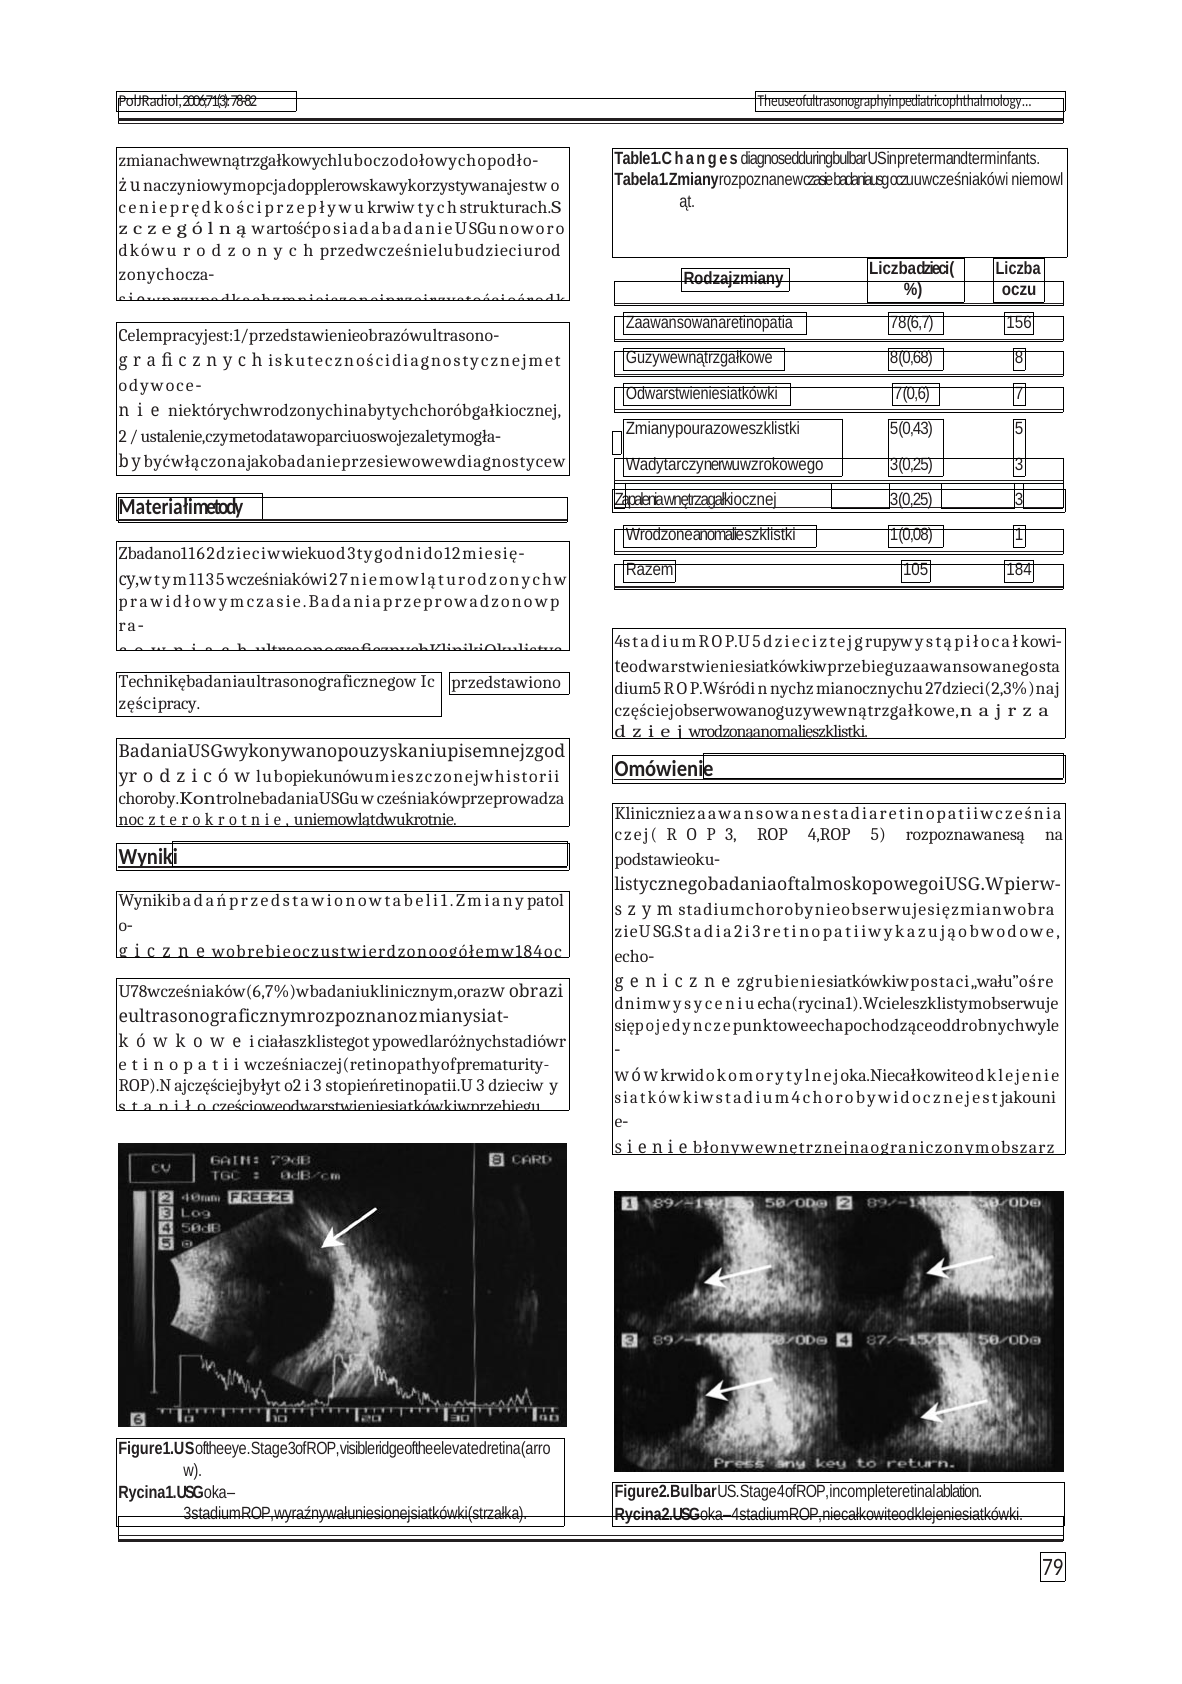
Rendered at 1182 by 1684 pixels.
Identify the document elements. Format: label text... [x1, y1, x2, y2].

text 7(0,6) [894, 388, 927, 403]
text Wyniki [173, 844, 567, 866]
text Guzywewnątrzgałkowe [626, 352, 784, 368]
text 3(0,25) [889, 454, 943, 458]
text 7 [1014, 388, 1025, 403]
text Table1.ChangesdiagnosedduringbulbarUSinpretermandterminfants. [614, 149, 1042, 168]
text PolJRadiol,2006;71(3):78-82 [119, 99, 296, 111]
text Zmianypourazoweszklistki [626, 420, 842, 438]
text 105 [903, 565, 930, 580]
text Razem [626, 565, 674, 580]
text BadaniaUSGwykonywanopouzyskaniupisemnejzgodyrodzicówlubopiekunówumieszczonejwhistoriichoroby.KontrolnebadaniaUSGuwcześniakówprzeprowadzanoczterokrotnie,uniemowlątdwukrotnie. [118, 739, 567, 826]
text Liczba [995, 259, 1042, 281]
text Wyniki [118, 844, 172, 866]
text Zapaleniawnętrzagałkiocznej 3(0,25) 3 [832, 490, 889, 507]
text Wadytarczynerwuwzrokowego [626, 459, 842, 474]
text Wrodzoneanomalieszklistki [626, 530, 816, 545]
text 78(6,7) [889, 317, 931, 332]
text Zaawansowanaretinopatia [626, 317, 806, 332]
text U78wcześniaków(6,7%)wbadaniuklinicznym,orazwobrazieultrasonograficznymrozpoznanozmianysiat-kówkoweiciałaszklistegotypowedlaróżnychstadiówretinopatiiwcześniaczej(retinopathyofprematurity-ROP).Najczęściejbyłyto2i3stopieńretinopatii.U3dzieciwystąpiłoczęścioweodwarstwieniesiatkówkiwprzebiegu [118, 979, 567, 1110]
text Zbadano1162dzieciwwiekuod3tygodnido12miesię-cy,wtym1135wcześniakówi27niemowląturodzonychw prawidłowymczasie.Badaniaprzeprowadzonowpra-cowniachultrasonograficznychKlinikiOkulistycznejiZa-kładuRadiologiiPAMwlatach2002–2005. [118, 542, 567, 650]
text Rycina2.USGoka–4stadiumROP,niecałkowiteodklejeniesiatkówki. [614, 1503, 1064, 1516]
text 156 [1006, 317, 1033, 332]
text Omówienie [704, 756, 1063, 778]
text Rodzajzmiany [730, 282, 778, 288]
text 8 [1014, 352, 1025, 368]
text PolJRadiol,2006;71(3):78-82 [118, 92, 296, 98]
text [1014, 454, 1025, 458]
text 79 [1042, 1553, 1065, 1581]
picture [614, 1191, 1064, 1472]
text 1(0,08) [889, 530, 943, 545]
text oczu [995, 282, 1042, 299]
text Zapaleniawnętrzagałkiocznej 3(0,25) 3 [626, 490, 831, 507]
text Rodzajzmiany [683, 269, 789, 281]
text Materiałimetody [119, 498, 262, 519]
text Tabela1.Zmianyrozpoznanewczasiebadaniausgoczuuwcześniakówiniemowląt. [614, 169, 1065, 211]
text Celempracyjest:1/przedstawienieobrazówultrasono-graficznychiskutecznościdiagnostycznejmetodywoce-nieniektórychwrodzonychinabytychchoróbgałkiocznej,2/ustalenie,czymetodatawoparciuoswojezaletymogła-bybyćwłączonajakobadanieprzesiewowewdiagnostycewcześniakóworazjakometodazwyboruudzieciurodzo-nychwterminiezzaburzeniamiokulistycznymi. [118, 323, 567, 475]
text Odwarstwieniesiatkówki [626, 388, 790, 403]
text Liczbadzieci(%) [869, 282, 919, 299]
text Rycina1.USGoka–3stadiumROP,wyraźnywałuniesionejsiatkówki(strzałka). [118, 1481, 562, 1516]
text 78(6,7) [930, 317, 943, 332]
text Liczbadzieci(%) [869, 259, 962, 281]
text Theuseofultrasonographyinpediatricophthalmology... [757, 92, 1065, 111]
text 5(0,43) [889, 420, 943, 438]
text 3(0,25) [929, 459, 943, 474]
text 7(0,6) [926, 388, 939, 403]
text 4stadiumROP.U5dzieciztejgrupywystąpiłocałkowi-teodwarstwieniesiatkówkiwprzebieguzaawansowanegostadium5ROP.Wśródinnychzmianocznychu27dzieci(2,3%)najczęściejobserwowanoguzywewnątrzgałkowe,najrzadziejwrodzonąanomalięszklistki. [614, 629, 1063, 738]
text 8(0,68) [889, 352, 943, 368]
text [626, 454, 842, 458]
text Wynikibadańprzedstawionowtabeli1.Zmianypatolo-gicznewobrębieoczustwierdzonoogółemw184oczachu105dzieci(8,99%). [118, 892, 567, 957]
text zmianachwewnątrzgałkowychluboczodołowychopodło-żunaczyniowymopcjadopplerowskawykorzystywanajestwocenieprędkościprzepływukrwiwtychstrukturach.SzczególnąwartośćposiadabadanieUSGunoworodkówurodzonychprzedwcześnielubudzieciurodzonychocza-siewprzypadkachzmniejszonejprzejrzystościośrodkówoptycznych,któreuniemożliwiająocenędnaoka. [118, 148, 567, 300]
text Kliniczniezaawansowanestadiaretinopatiiwcześniaczej(ROP3, ROP 4,ROP 5) rozpoznawanesą na podstawieoku-listycznegobadaniaoftalmoskopowegoiUSG.Wpierw-szymstadiumchorobynieobserwujesięzmianwobrazieUSG.Stadia2i3retinopatiiwykazująobwodowe,echo-genicznezgrubieniesiatkówkiwpostaci„wału”ośrednimwysyceniuecha(rycina1).Wcieleszklistymobserwujesiępojedynczepunktoweechapochodząceoddrobnychwyle-wówkrwidokomorytylnejoka.Niecałkowiteodklejeniesiatkówkiwstadium4chorobywidocznejestjakounie-sieniebłonywewnętrznejnaograniczonymobszarze,podktórymuwidaczniasiębezechowaprzestrzeńbędącapły-nempodsiatkówkowym(rycina2).Całkowiteodklejeniesiatkówkitypowedlastopnia5charakteryzujesięokrężniezarysowanymechemwkomorzeciałaszklistego,falującymprzyzmianachpołożeniagałki(rycina3)[1,2,3]. [614, 804, 1063, 1154]
text Omówienie [614, 756, 703, 779]
text Zapaleniawnętrzagałkiocznej 3(0,25) 3 [890, 490, 941, 507]
picture [118, 1143, 567, 1427]
text TechnikębadaniaultrasonograficznegowIczęścipracy. [118, 673, 440, 714]
text Figure2.BulbarUS.Stage4ofROP,incompleteretinalablation. [614, 1483, 1064, 1502]
text przedstawiono [451, 673, 569, 693]
text Rodzajzmiany [683, 282, 729, 288]
text 184 [1006, 565, 1033, 580]
text Rycina2.USGoka–4stadiumROP,niecałkowiteodklejeniesiatkówki. [627, 1517, 933, 1524]
text Zapaleniawnętrzagałkiocznej 3(0,25) 3 [942, 490, 1014, 507]
text 5 [1014, 420, 1025, 438]
text Liczbadzieci(%) [919, 282, 962, 299]
text 3 [1014, 459, 1025, 474]
text 3(0,25) [889, 459, 930, 474]
text 1 [1014, 530, 1025, 545]
text Figure1.USoftheeye.Stage3ofROP,visibleridgeoftheelevatedretina(arrow). [118, 1439, 551, 1480]
